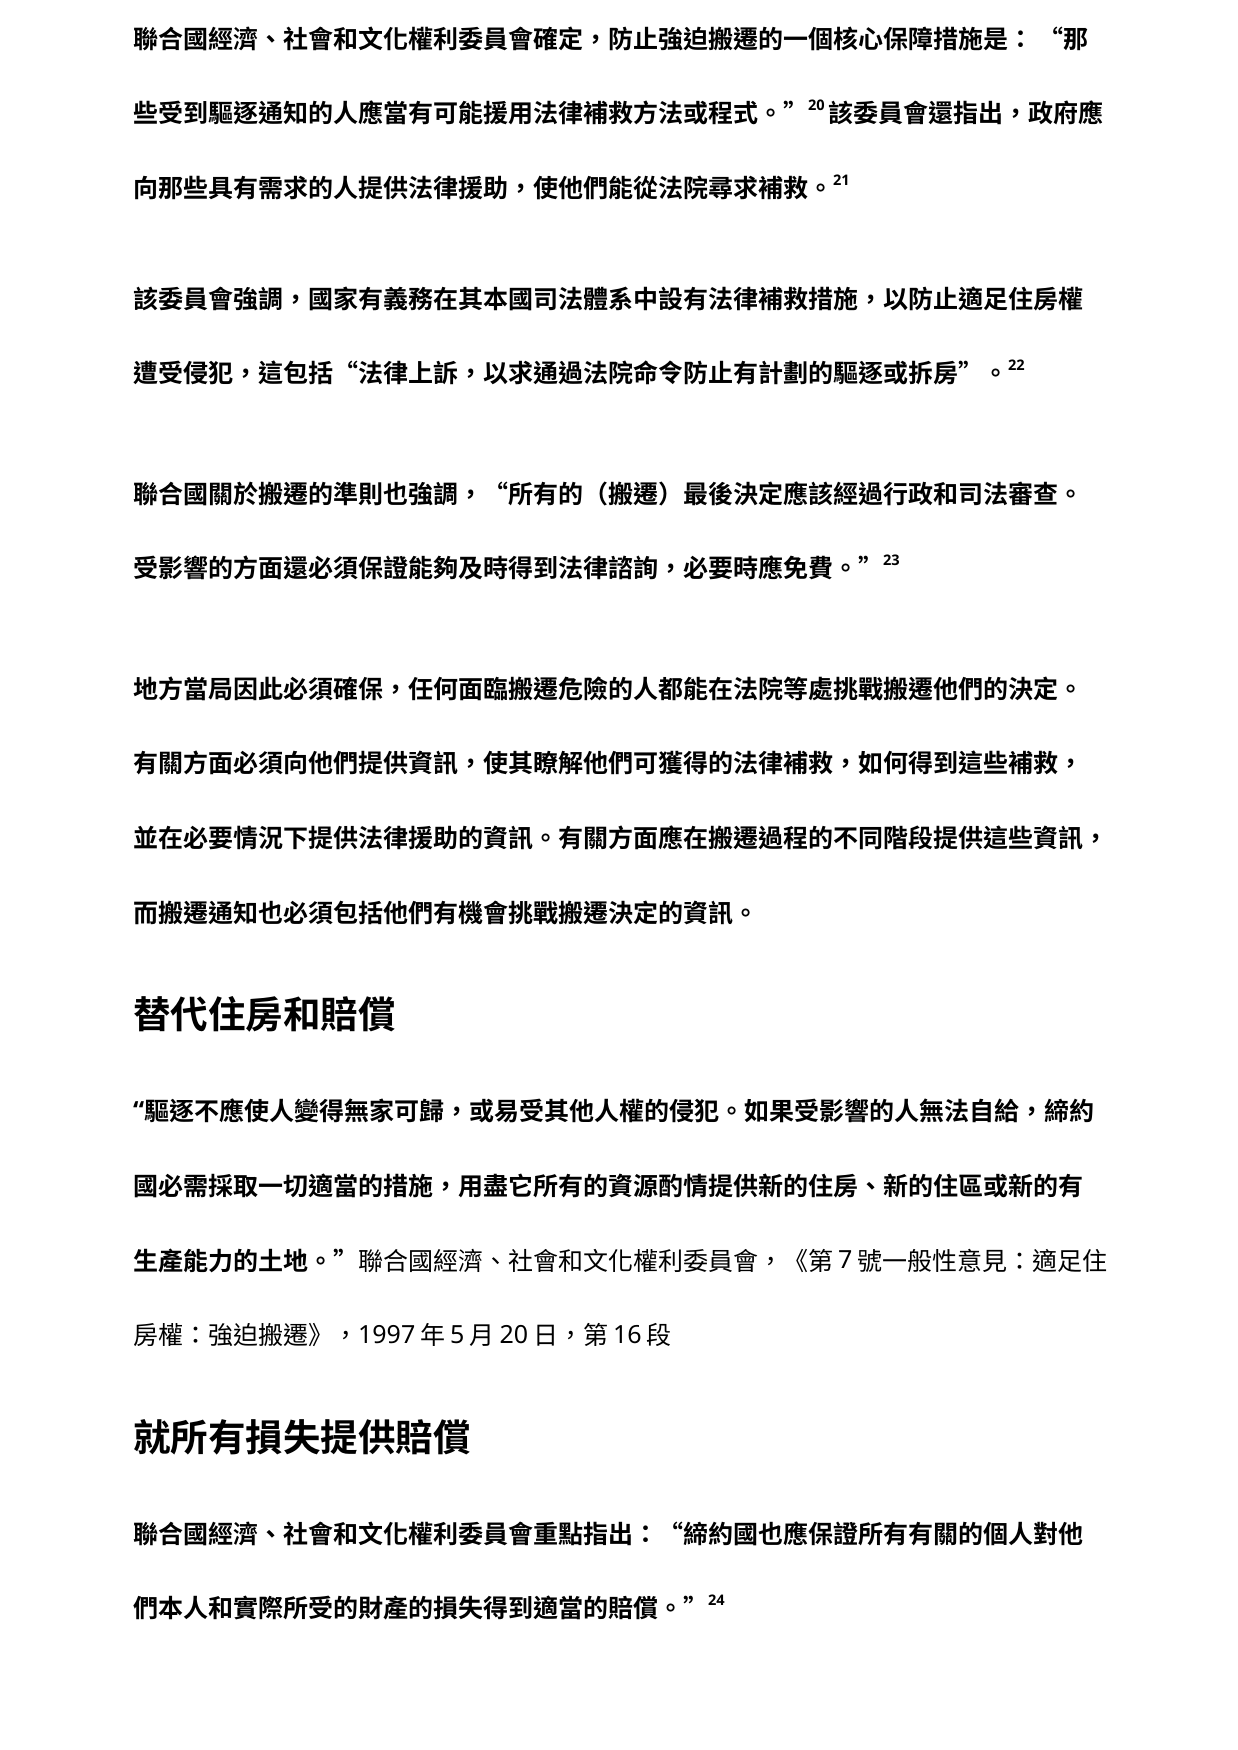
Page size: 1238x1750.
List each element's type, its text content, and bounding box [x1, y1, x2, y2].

text 就所有損失提供賠償 [133, 1398, 1108, 1463]
text 替代住房和賠償 [133, 976, 1108, 1041]
text 聯合國經濟、社會和文化權利委員會確定，防止強迫搬遷的一個核心保障措施是： “那些受到驅逐通知的人應當有可能援用法律補救方法或程式。”20 該委員會還指出，政府應向那些具有需求的人提供法律援助，使他們能從法院尋求補救。21 [133, 1, 1108, 215]
text 地方當局因此必須確保，任何面臨搬遷危險的人都能在法院等處挑戰搬遷他們的決定。有關方面必須向他們提供資訊，使其瞭解他們可獲得的法律補救，如何得到這些補救，並在必要情況下提供法律援助的資訊。有關方面應在搬遷過程的不同階段提供這些資訊，而搬遷通知也必須包括他們有機會挑戰搬遷決定的資訊。 [133, 651, 1108, 940]
text 聯合國經濟、社會和文化權利委員會重點指出：“締約國也應保證所有有關的個人對他們本人和實際所受的財產的損失得到適當的賠償。”24 [133, 1496, 1108, 1636]
text “驅逐不應使人變得無家可歸，或易受其他人權的侵犯。如果受影響的人無法自給，締約國必需採取一切適當的措施，用盡它所有的資源酌情提供新的住房、新的住區或新的有生產能力的土地。”聯合國經濟、社會和文化權利委員會，《第7號一般性意見：適足住房權：強迫搬遷》，1997年5月20日，第16段 [133, 1073, 1108, 1363]
text 該委員會強調，國家有義務在其本國司法體系中設有法律補救措施，以防止適足住房權遭受侵犯，這包括“法律上訴，以求通過法院命令防止有計劃的驅逐或拆房”。22 [133, 261, 1108, 401]
text 聯合國關於搬遷的準則也強調，“所有的（搬遷）最後決定應該經過行政和司法審查。受影響的方面還必須保證能夠及時得到法律諮詢，必要時應免費。”23 [133, 456, 1108, 596]
